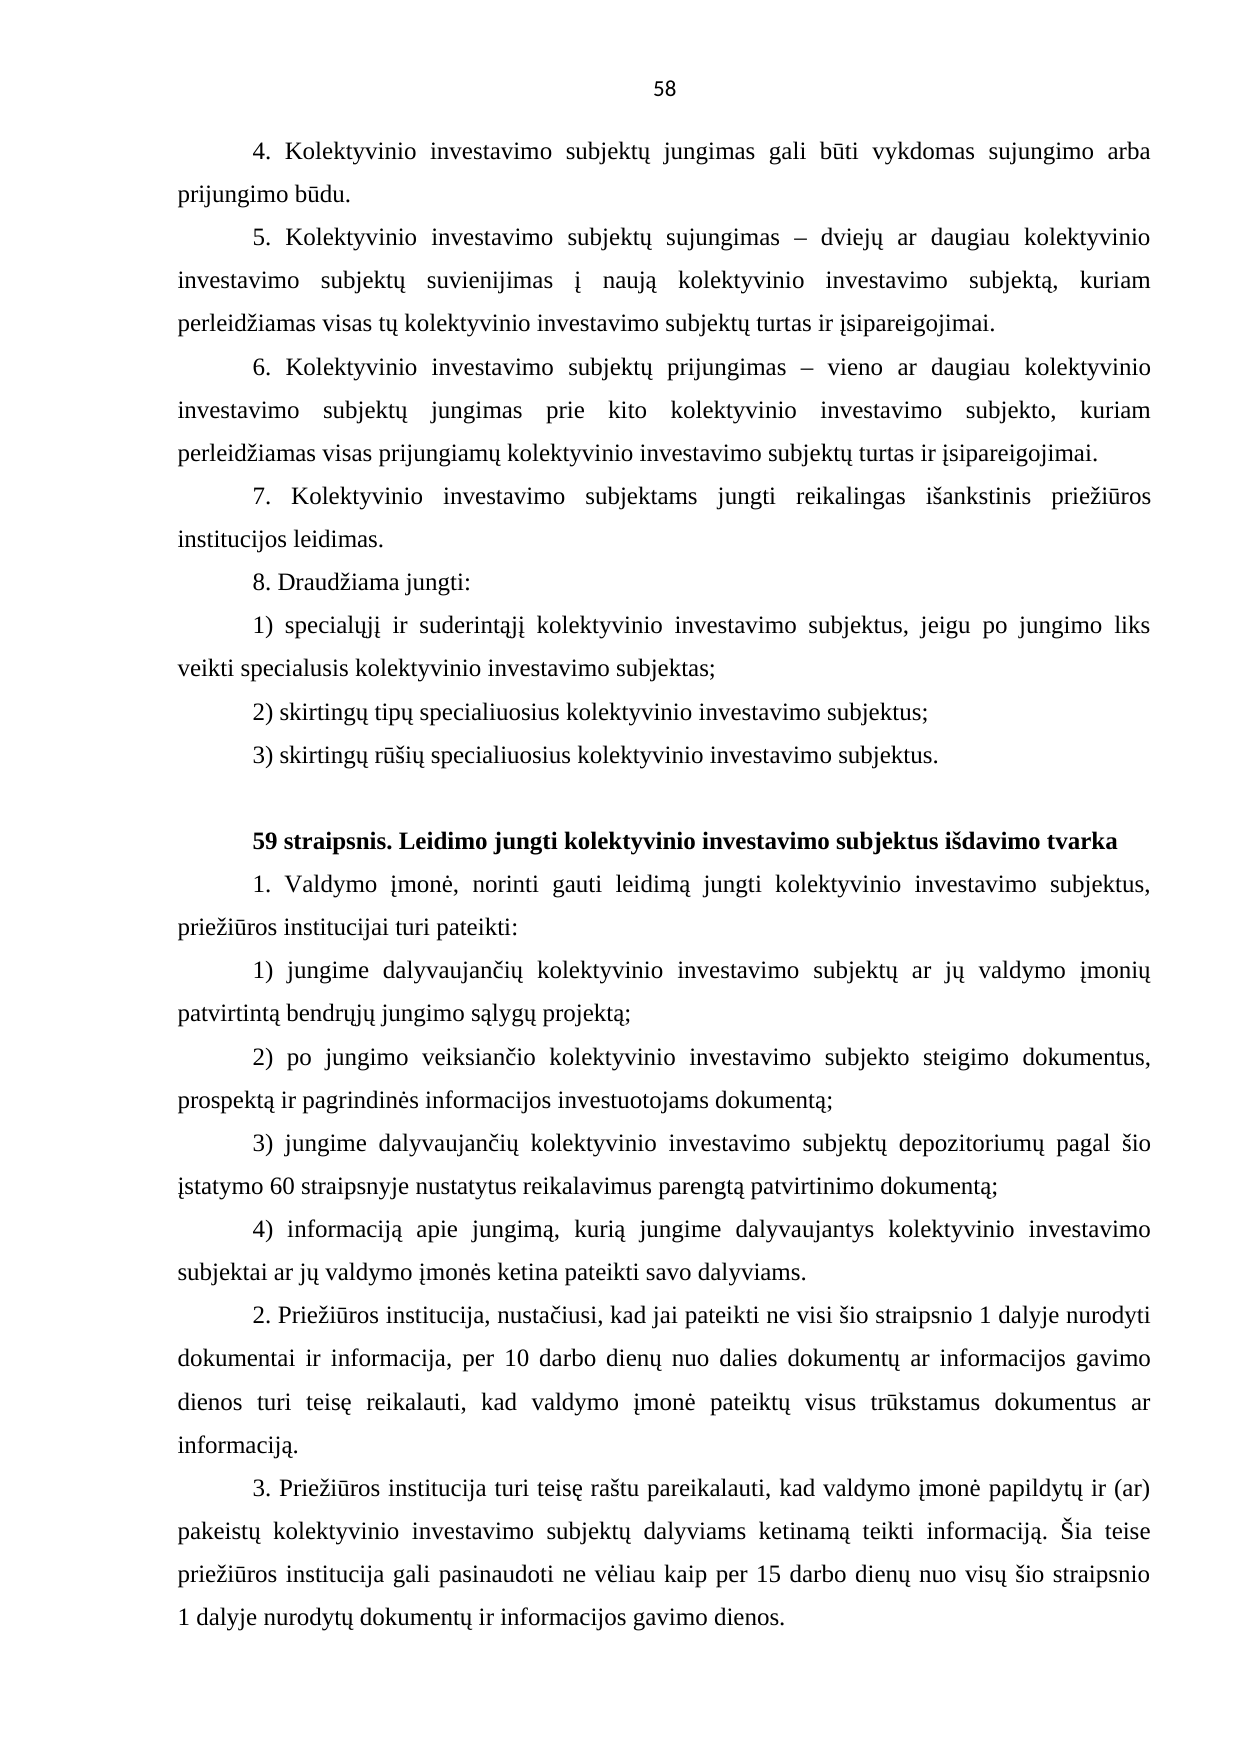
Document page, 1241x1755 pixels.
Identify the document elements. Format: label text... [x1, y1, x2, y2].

text 2. Priežiūros institucija, nustačiusi, kad jai pateikti ne visi šio straipsnio 1 dalyje nurodyti dokumentai ir informacija, per 10 darbo dienų nuo dalies dokumentų ar informacijos gavimo dienos turi teisę reikalauti, kad valdymo įmonė pateiktų visus trūkstamus dokumentus ar informaciją. [177, 1300, 1152, 1458]
text 1) jungime dalyvaujančių kolektyvinio investavimo subjektų ar jų valdymo įmonių patvirtintą bendrųjų jungimo sąlygų projektą; [177, 955, 1152, 1027]
text 7. Kolektyvinio investavimo subjektams jungti reikalingas išankstinis priežiūros institucijos leidimas. [177, 481, 1152, 553]
text 5. Kolektyvinio investavimo subjektų sujungimas – dviejų ar daugiau kolektyvinio investavimo subjektų suvienijimas į naują kolektyvinio investavimo subjektą, kuriam perleidžiamas visas tų kolektyvinio investavimo subjektų turtas ir įsipareigojimai. [177, 222, 1152, 337]
text 3. Priežiūros institucija turi teisę raštu pareikalauti, kad valdymo įmonė papildytų ir (ar) pakeistų kolektyvinio investavimo subjektų dalyviams ketinamą teikti informaciją. Šia teise priežiūros institucija gali pasinaudoti ne vėliau kaip per 15 darbo dienų nuo visų šio straipsnio 1 dalyje nurodytų dokumentų ir informacijos gavimo dienos. [177, 1473, 1152, 1631]
text 2) skirtingų tipų specialiuosius kolektyvinio investavimo subjektus; [177, 697, 1152, 725]
text 3) skirtingų rūšių specialiuosius kolektyvinio investavimo subjektus. [177, 740, 1152, 768]
text 6. Kolektyvinio investavimo subjektų prijungimas – vieno ar daugiau kolektyvinio investavimo subjektų jungimas prie kito kolektyvinio investavimo subjekto, kuriam perleidžiamas visas prijungiamų kolektyvinio investavimo subjektų turtas ir įsipareigojimai. [177, 352, 1152, 467]
text 1. Valdymo įmonė, norinti gauti leidimą jungti kolektyvinio investavimo subjektus, priežiūros institucijai turi pateikti: [177, 869, 1152, 941]
text 3) jungime dalyvaujančių kolektyvinio investavimo subjektų depozitoriumų pagal šio įstatymo 60 straipsnyje nustatytus reikalavimus parengtą patvirtinimo dokumentą; [177, 1128, 1152, 1200]
text 59 straipsnis. Leidimo jungti kolektyvinio investavimo subjektus išdavimo tvarka [252, 826, 1152, 855]
text 1) specialųjį ir suderintąjį kolektyvinio investavimo subjektus, jeigu po jungimo liks veikti specialusis kolektyvinio investavimo subjektas; [177, 610, 1152, 682]
text 4. Kolektyvinio investavimo subjektų jungimas gali būti vykdomas sujungimo arba prijungimo būdu. [177, 136, 1152, 208]
text 2) po jungimo veiksiančio kolektyvinio investavimo subjekto steigimo dokumentus, prospektą ir pagrindinės informacijos investuotojams dokumentą; [177, 1042, 1152, 1113]
text 4) informaciją apie jungimą, kurią jungime dalyvaujantys kolektyvinio investavimo subjektai ar jų valdymo įmonės ketina pateikti savo dalyviams. [177, 1214, 1152, 1286]
text 8. Draudžiama jungti: [177, 567, 1152, 596]
